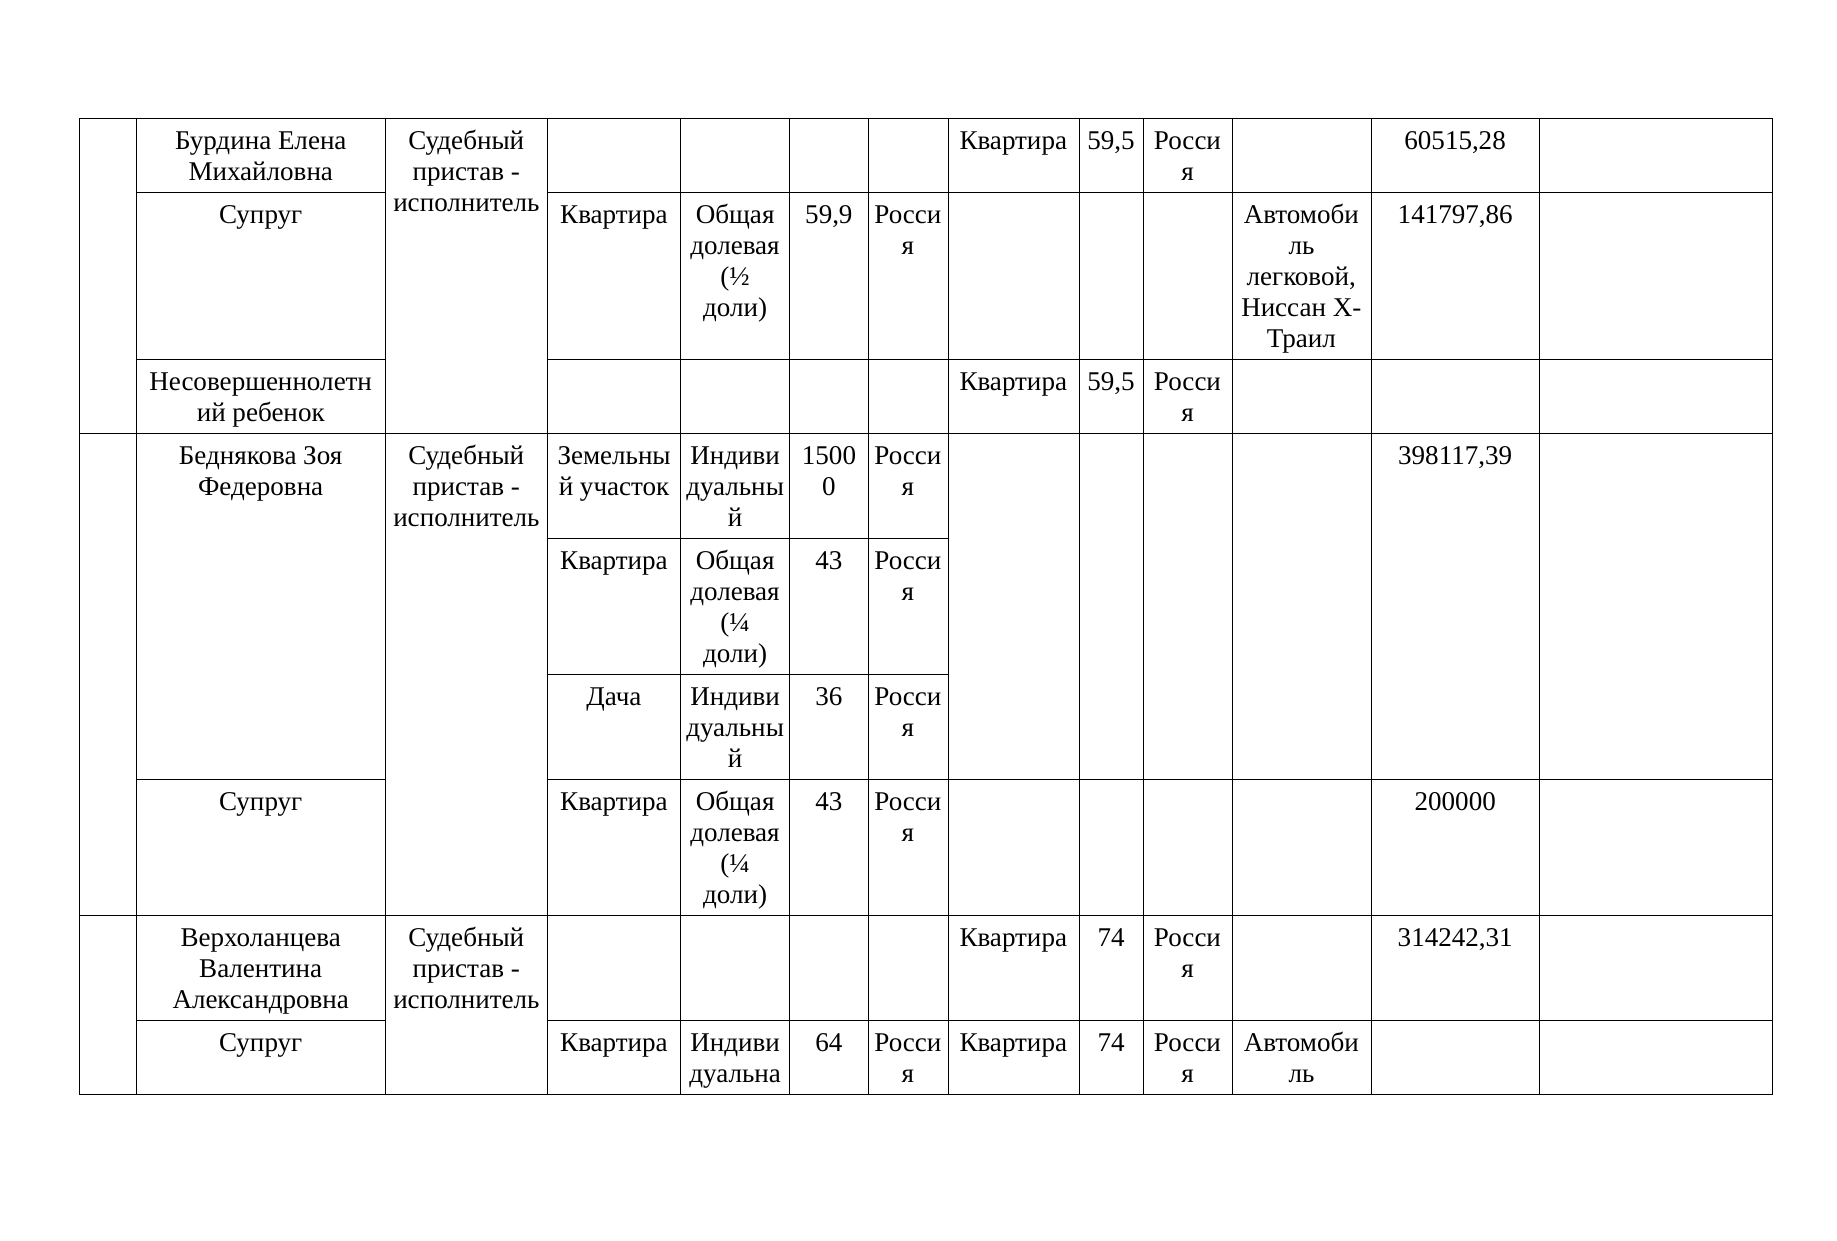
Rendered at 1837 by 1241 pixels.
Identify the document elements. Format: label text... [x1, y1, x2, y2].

table_cell Дача [548, 675, 680, 779]
table_cell 36 [790, 675, 868, 779]
table_cell Беднякова Зоя Федеровна [137, 434, 385, 779]
table_cell [1144, 434, 1232, 779]
table_cell [548, 916, 680, 1020]
table_cell Общая долевая (¼ доли) [681, 780, 789, 915]
table_cell Россия [1144, 360, 1232, 433]
table_cell Общая долевая (½ доли) [681, 193, 789, 359]
table_cell Судебный пристав - исполнитель [386, 916, 547, 1094]
table_cell Россия [869, 675, 948, 779]
table_cell Россия [869, 539, 948, 674]
table_cell Индивидуальный [681, 434, 789, 538]
table_cell 74 [1080, 1021, 1143, 1094]
table_cell Квартира [548, 780, 680, 915]
table_cell 200000 [1372, 780, 1539, 915]
table_cell 15000 [790, 434, 868, 538]
table_cell [1540, 1021, 1772, 1094]
table_cell Земельный участок [548, 434, 680, 538]
table_cell [869, 916, 948, 1020]
table_cell Россия [869, 1021, 948, 1094]
table_cell Россия [869, 193, 948, 359]
table_cell [681, 360, 789, 433]
table_cell [1540, 780, 1772, 915]
table_cell [681, 916, 789, 1020]
table_cell Квартира [548, 193, 680, 359]
table_cell Индивидуальна [681, 1021, 789, 1094]
table_cell 64 [790, 1021, 868, 1094]
table_cell Супруг [137, 780, 385, 915]
table_cell Супруг [137, 193, 385, 359]
table_cell Несовершеннолетний ребенок [137, 360, 385, 433]
table_cell Судебный пристав - исполнитель [386, 119, 547, 433]
table_cell 60515,28 [1372, 119, 1539, 192]
table_cell [949, 434, 1079, 779]
table_cell 314242,31 [1372, 916, 1539, 1020]
table_cell Квартира [949, 360, 1079, 433]
table_cell [548, 119, 680, 192]
table_cell Россия [1144, 119, 1232, 192]
table_cell Квартира [949, 119, 1079, 192]
table_cell [1233, 434, 1371, 779]
table_cell 43 [790, 539, 868, 674]
table_cell [869, 360, 948, 433]
table_cell 398117,39 [1372, 434, 1539, 779]
table_cell 43 [790, 780, 868, 915]
table_cell [1540, 119, 1772, 192]
table_cell [1233, 360, 1371, 433]
table_cell [1540, 434, 1772, 779]
table_cell Россия [1144, 1021, 1232, 1094]
table_cell [80, 916, 136, 1094]
table_cell Верхоланцева Валентина Александровна [137, 916, 385, 1020]
table_cell Квартира [548, 539, 680, 674]
table_cell 74 [1080, 916, 1143, 1020]
table_cell [869, 119, 948, 192]
table_cell Общая долевая (¼ доли) [681, 539, 789, 674]
table_cell Квартира [949, 1021, 1079, 1094]
table_cell 59,5 [1080, 360, 1143, 433]
table_cell 141797,86 [1372, 193, 1539, 359]
table_cell 59,9 [790, 193, 868, 359]
table_cell Россия [869, 780, 948, 915]
table_cell Квартира [949, 916, 1079, 1020]
table_cell Автомобиль [1233, 1021, 1371, 1094]
table_cell [949, 780, 1079, 915]
table_cell Автомобиль легковой, Ниссан Х-Траил [1233, 193, 1371, 359]
table_cell [790, 916, 868, 1020]
table_cell [681, 119, 789, 192]
table_cell [1080, 193, 1143, 359]
table_cell Россия [1144, 916, 1232, 1020]
table_cell [1540, 916, 1772, 1020]
table_cell [1233, 780, 1371, 915]
table_cell [1233, 119, 1371, 192]
table_cell [1080, 434, 1143, 779]
table_cell [1080, 780, 1143, 915]
table_cell Бурдина Елена Михайловна [137, 119, 385, 192]
table_cell [548, 360, 680, 433]
table_cell [1144, 780, 1232, 915]
table_cell Квартира [548, 1021, 680, 1094]
table_cell Россия [869, 434, 948, 538]
table_cell Судебный пристав - исполнитель [386, 434, 547, 915]
table_cell [1372, 1021, 1539, 1094]
table_cell [1372, 360, 1539, 433]
table_cell [1540, 360, 1772, 433]
table_cell [790, 119, 868, 192]
table_cell 59,5 [1080, 119, 1143, 192]
table_cell [1233, 916, 1371, 1020]
table_cell [80, 119, 136, 433]
table_cell Индивидуальный [681, 675, 789, 779]
table_cell Супруг [137, 1021, 385, 1094]
table_cell [1540, 193, 1772, 359]
table_cell [790, 360, 868, 433]
table_cell [80, 434, 136, 915]
table_cell [949, 193, 1079, 359]
table_cell [1144, 193, 1232, 359]
